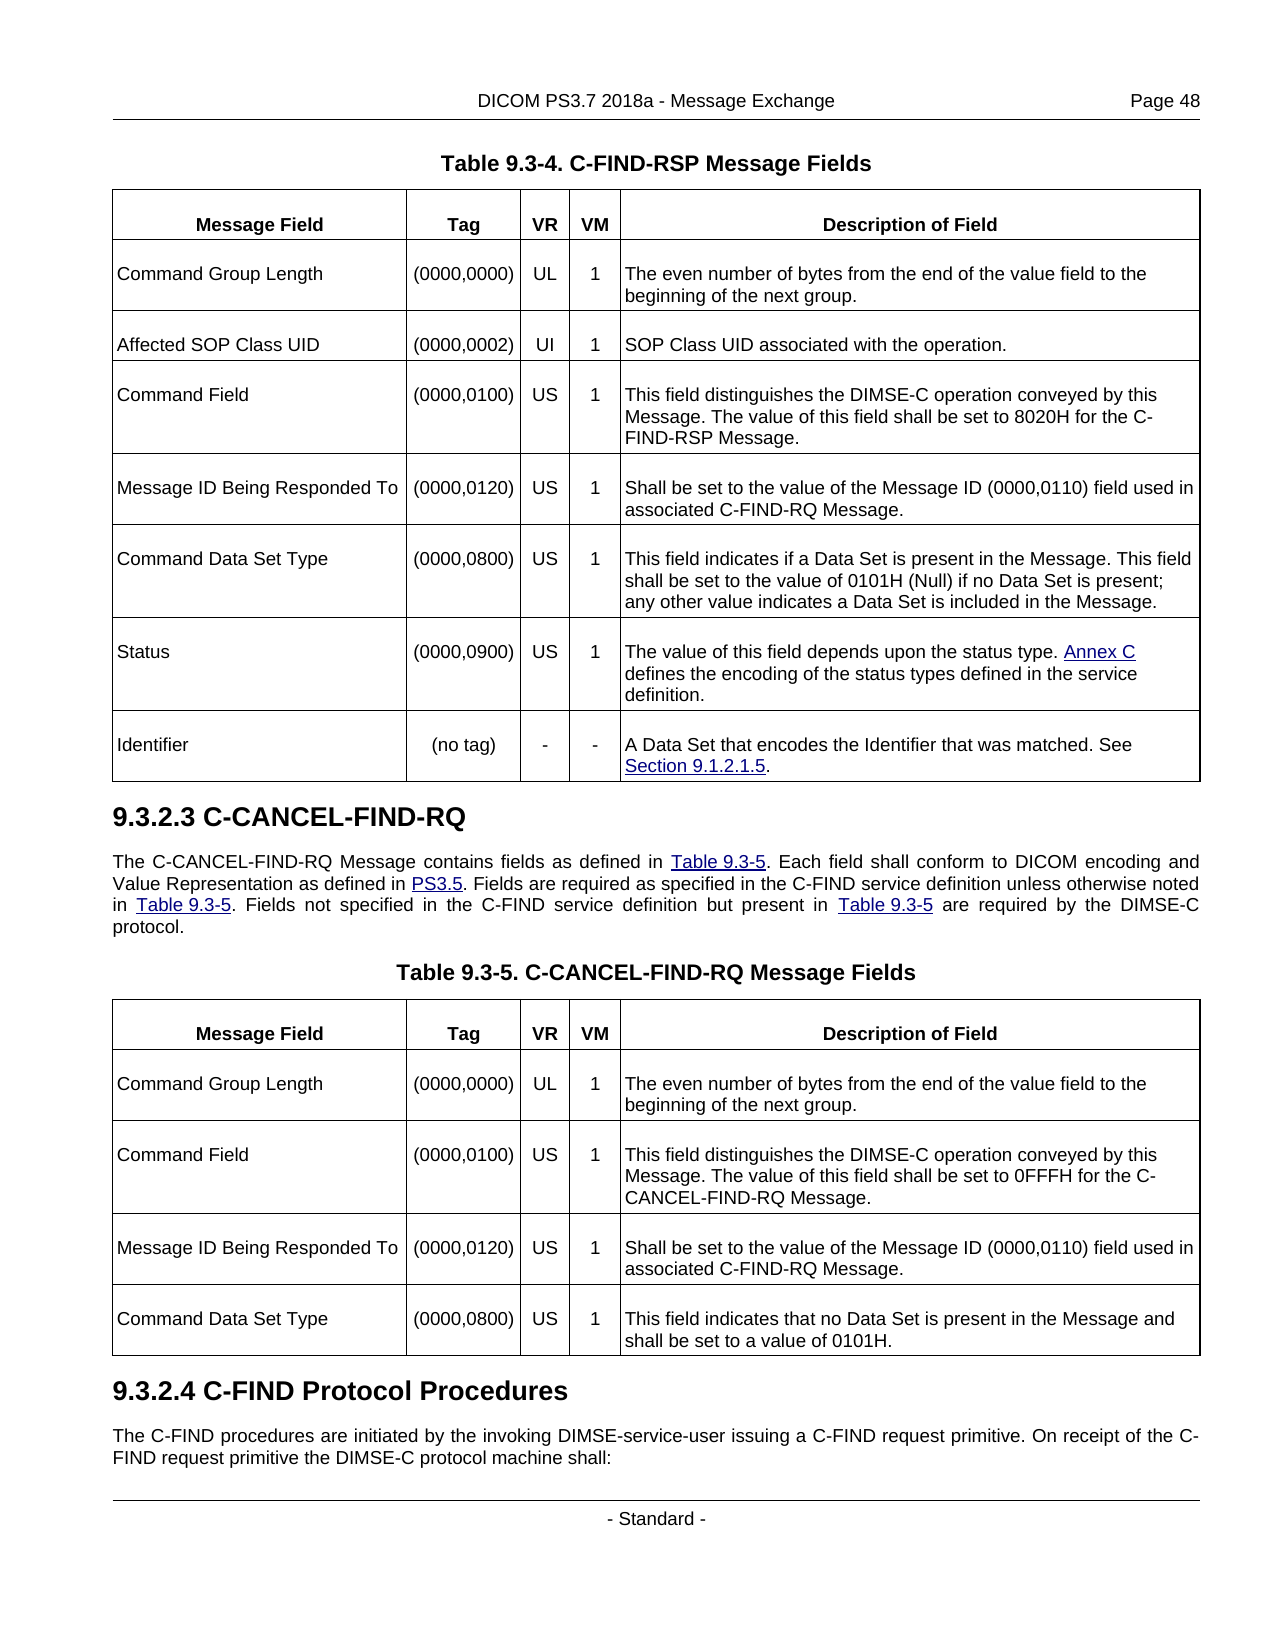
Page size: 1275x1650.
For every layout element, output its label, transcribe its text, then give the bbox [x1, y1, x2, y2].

table_cell 1 [570, 454, 620, 524]
table_cell (0000,0000) [407, 240, 520, 310]
table_cell 1 [570, 311, 620, 360]
table_cell 1 [570, 1285, 620, 1355]
text 9.3.2.4 C-FIND Protocol Procedures [112, 1375, 1200, 1406]
table_cell This field distinguishes the DIMSE-C operation conveyed by this Message. The value of this field shall be set to 0FFFH for the C-CANCEL-FIND-RQ Message. [621, 1121, 1199, 1213]
table_cell 1 [570, 525, 620, 617]
table_cell The value of this field depends upon the status type. Annex C defines the encoding of the status types defined in the service definition. [621, 618, 1199, 710]
table_cell (0000,0800) [407, 1285, 520, 1355]
table_cell US [521, 618, 569, 710]
table_cell (0000,0120) [407, 1214, 520, 1284]
table_cell US [521, 1121, 569, 1213]
table_cell (no tag) [407, 711, 520, 781]
table_cell Status [113, 618, 406, 710]
text The C-CANCEL-FIND-RQ Message contains fields as defined in Table 9.3-5. Each field shall conform to DICOM encoding and Value Representation as defined in PS3.5. Fields are required as specified in the C-FIND service definition unless otherwise noted in Table 9.3-5. Fields not specified in the C-FIND service definition but present in Table 9.3-5 are required by the DIMSE-C protocol. [112, 851, 1200, 937]
table_cell 1 [570, 1121, 620, 1213]
text Table 9.3-4. C-FIND-RSP Message Fields [112, 150, 1200, 176]
table_cell Command Group Length [113, 1050, 406, 1120]
table_cell 1 [570, 240, 620, 310]
table_cell Command Field [113, 361, 406, 453]
text Table 9.3-5. C-CANCEL-FIND-RQ Message Fields [112, 959, 1200, 985]
table_header VR [521, 1000, 569, 1048]
table_cell Command Field [113, 1121, 406, 1213]
table_cell A Data Set that encodes the Identifier that was matched. See Section 9.1.2.1.5. [621, 711, 1199, 781]
table_cell Message ID Being Responded To [113, 1214, 406, 1284]
table_cell (0000,0000) [407, 1050, 520, 1120]
table_cell Command Data Set Type [113, 1285, 406, 1355]
table_header VM [570, 190, 620, 239]
table_cell 1 [570, 1050, 620, 1120]
table_cell (0000,0100) [407, 361, 520, 453]
table_cell Affected SOP Class UID [113, 311, 406, 360]
table_cell Command Group Length [113, 240, 406, 310]
table_cell - [521, 711, 569, 781]
table_header Message Field [113, 190, 406, 239]
table_cell US [521, 1285, 569, 1355]
table_header VR [521, 190, 569, 239]
table_cell SOP Class UID associated with the operation. [621, 311, 1199, 360]
text The C-FIND procedures are initiated by the invoking DIMSE-service-user issuing a C-FIND request primitive. On receipt of the C-FIND request primitive the DIMSE-C protocol machine shall: [112, 1425, 1200, 1468]
table_cell This field distinguishes the DIMSE-C operation conveyed by this Message. The value of this field shall be set to 8020H for the C-FIND-RSP Message. [621, 361, 1199, 453]
table_cell US [521, 1214, 569, 1284]
table_header Tag [407, 190, 520, 239]
table_header Description of Field [621, 1000, 1199, 1048]
table_cell US [521, 454, 569, 524]
table_cell (0000,0002) [407, 311, 520, 360]
table_cell Identifier [113, 711, 406, 781]
table_cell (0000,0900) [407, 618, 520, 710]
table_cell US [521, 525, 569, 617]
table_cell This field indicates if a Data Set is present in the Message. This field shall be set to the value of 0101H (Null) if no Data Set is present; any other value indicates a Data Set is included in the Message. [621, 525, 1199, 617]
table_cell UL [521, 240, 569, 310]
table_cell This field indicates that no Data Set is present in the Message and shall be set to a value of 0101H. [621, 1285, 1199, 1355]
table_cell The even number of bytes from the end of the value field to the beginning of the next group. [621, 1050, 1199, 1120]
table_cell (0000,0120) [407, 454, 520, 524]
table_header Message Field [113, 1000, 406, 1048]
table_cell Message ID Being Responded To [113, 454, 406, 524]
table_cell UL [521, 1050, 569, 1120]
text 9.3.2.3 C-CANCEL-FIND-RQ [112, 801, 1200, 832]
table_cell The even number of bytes from the end of the value field to the beginning of the next group. [621, 240, 1199, 310]
table_header VM [570, 1000, 620, 1048]
table_cell Shall be set to the value of the Message ID (0000,0110) field used in associated C-FIND-RQ Message. [621, 454, 1199, 524]
table_header Tag [407, 1000, 520, 1048]
table_cell 1 [570, 618, 620, 710]
table_cell (0000,0800) [407, 525, 520, 617]
table_cell 1 [570, 1214, 620, 1284]
table_cell Command Data Set Type [113, 525, 406, 617]
table_cell (0000,0100) [407, 1121, 520, 1213]
table_cell US [521, 361, 569, 453]
table_cell 1 [570, 361, 620, 453]
table_header Description of Field [621, 190, 1199, 239]
table_cell - [570, 711, 620, 781]
table_cell UI [521, 311, 569, 360]
table_cell Shall be set to the value of the Message ID (0000,0110) field used in associated C-FIND-RQ Message. [621, 1214, 1199, 1284]
